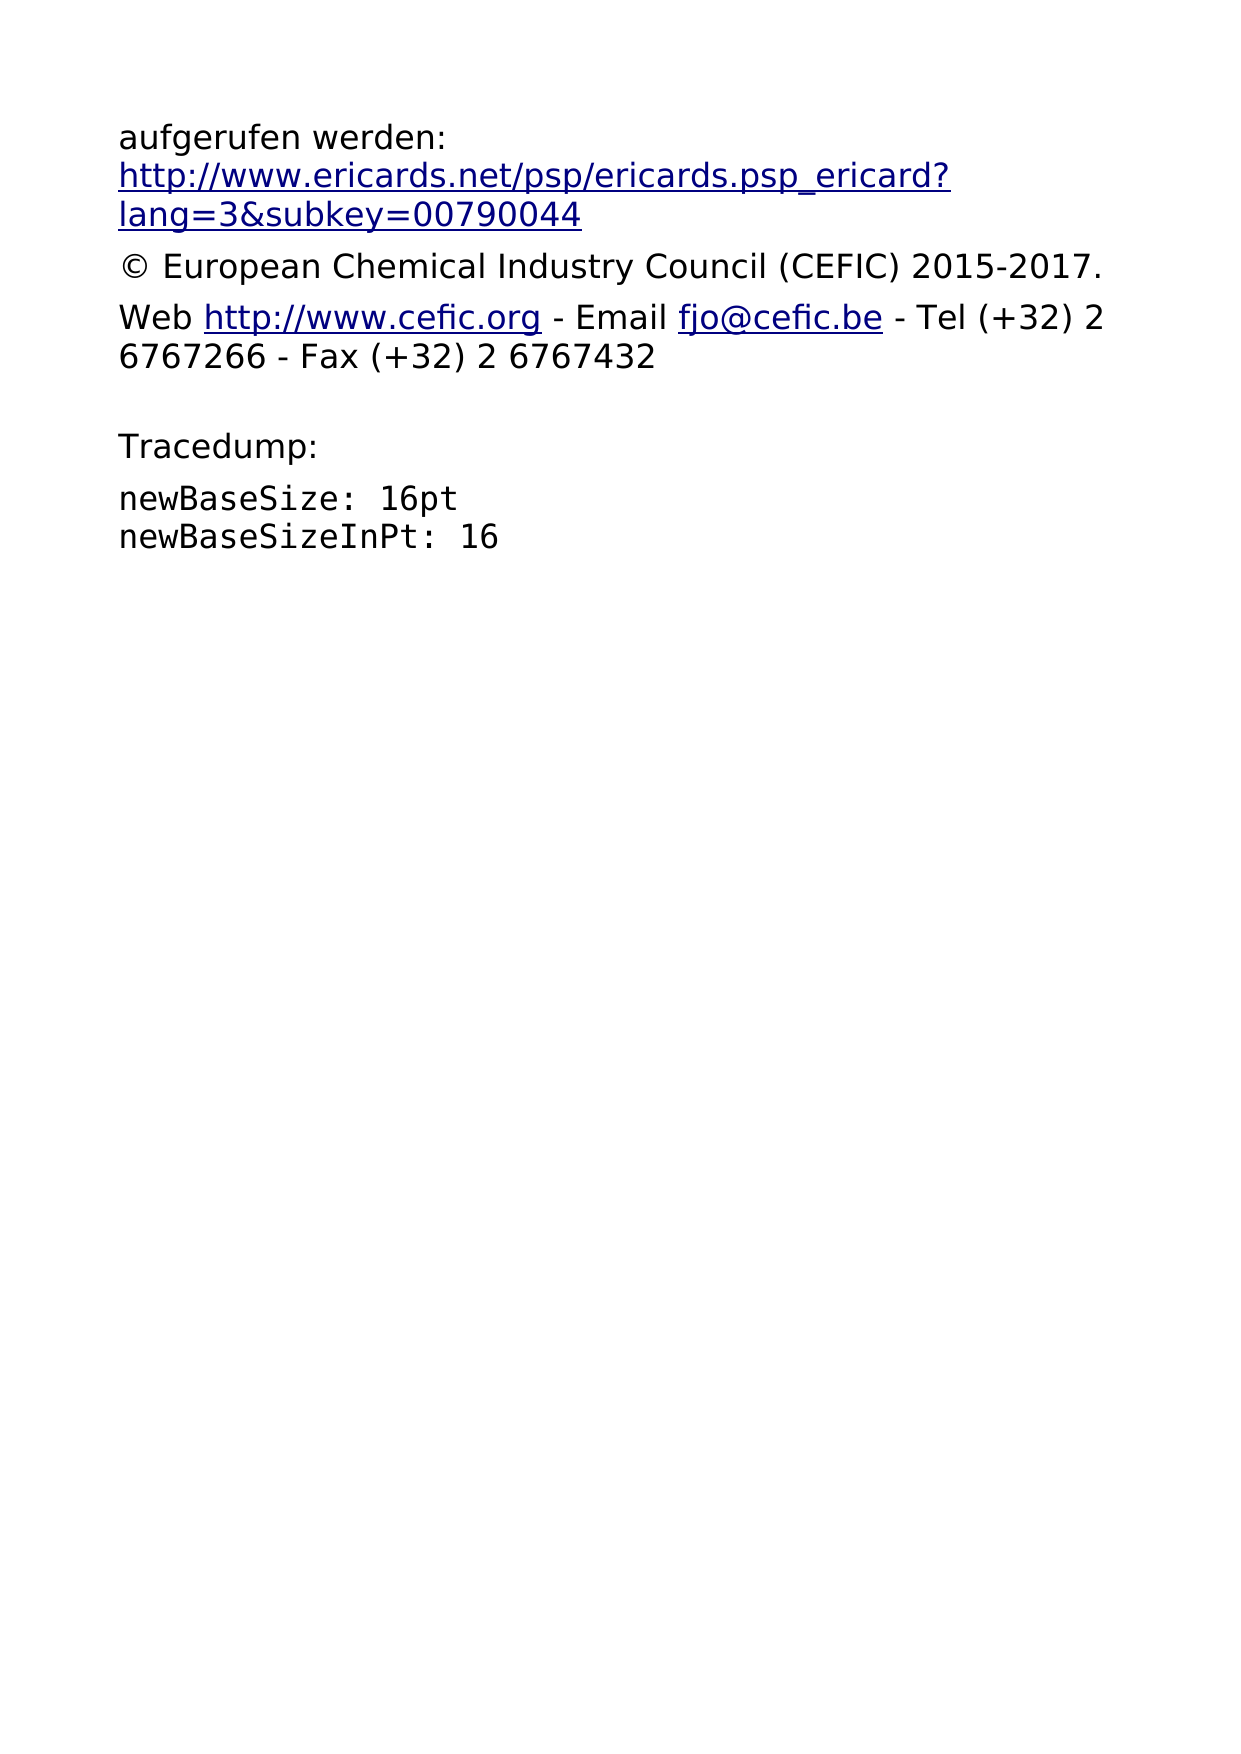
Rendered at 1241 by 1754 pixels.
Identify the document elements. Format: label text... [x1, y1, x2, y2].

text Tracedump: [118, 389, 1122, 466]
text newBaseSize: 16pt newBaseSizeInPt: 16 [118, 479, 1122, 557]
text © European Chemical Industry Council (CEFIC) 2015-2017. [118, 247, 1122, 286]
text Web http://www.cefic.org - Email fjo@cefic.be - Tel (+32) 2 6767266 - Fax (+32) 2 6767432 [118, 298, 1122, 376]
text aufgerufen werden: http://www.ericards.net/psp/ericards.psp_ericard?lang=3&subkey=00790044 [118, 118, 1122, 235]
